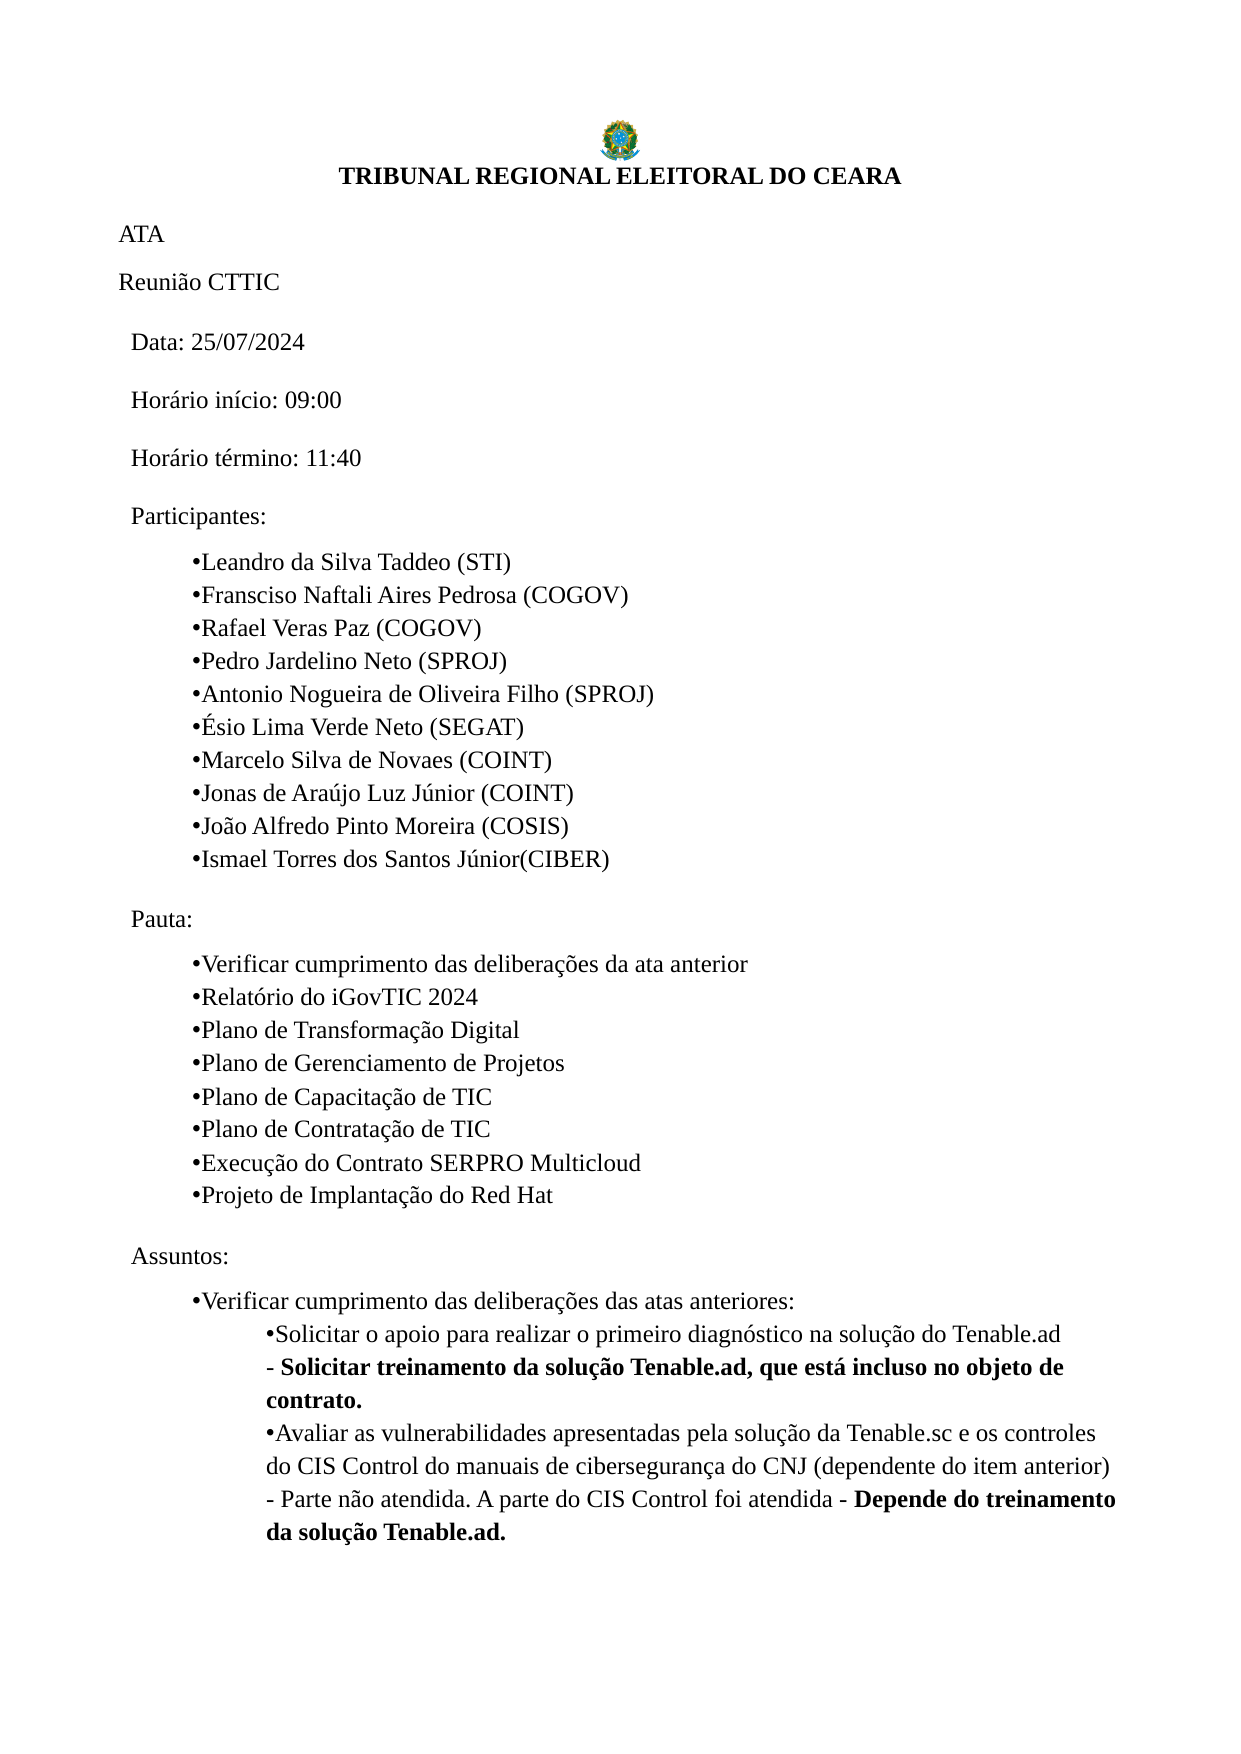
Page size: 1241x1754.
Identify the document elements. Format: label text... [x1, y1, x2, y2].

list Rafael Veras Paz (COGOV) [118, 613, 1122, 641]
list Marcelo Silva de Novaes (COINT) [118, 745, 1122, 773]
list Avaliar as vulnerabilidades apresentadas pela solução da Tenable.sc e os controles do CIS Control do manuais de cibersegurança do CNJ (dependente do item anterior) - Parte não atendida. A parte do CIS Control foi atendida - Depende do treinamento da solução Tenable.ad. [118, 1418, 1122, 1546]
text Assuntos: [131, 1241, 1109, 1269]
list Execução do Contrato SERPRO Multicloud [118, 1148, 1122, 1176]
list Plano de Capacitação de TIC [118, 1082, 1122, 1110]
list Pedro Jardelino Neto (SPROJ) [118, 646, 1122, 674]
list Jonas de Araújo Luz Júnior (COINT) [118, 778, 1122, 807]
list Plano de Transformação Digital [118, 1016, 1122, 1044]
list Ésio Lima Verde Neto (SEGAT) [118, 712, 1122, 741]
list Plano de Gerenciamento de Projetos [118, 1048, 1122, 1077]
text Data: 25/07/2024 [131, 327, 1109, 356]
text Reunião CTTIC [118, 267, 1122, 296]
text Horário início: 09:00 [131, 385, 1109, 414]
list Solicitar o apoio para realizar o primeiro diagnóstico na solução do Tenable.ad - Solicitar treinamento da solução Tenable.ad, que está incluso no objeto de contrato. [118, 1319, 1122, 1414]
list João Alfredo Pinto Moreira (COSIS) [118, 811, 1122, 839]
list Ismael Torres dos Santos Júnior(CIBER) [118, 844, 1122, 873]
list Fransciso Naftali Aires Pedrosa (COGOV) [118, 580, 1122, 608]
text Pauta: [131, 904, 1109, 933]
list Verificar cumprimento das deliberações da ata anterior [118, 949, 1122, 978]
list Relatório do iGovTIC 2024 [118, 982, 1122, 1011]
list Projeto de Implantação do Red Hat [118, 1181, 1122, 1209]
text Participantes: [131, 501, 1109, 530]
text TRIBUNAL REGIONAL ELEITORAL DO CEARA [118, 161, 1122, 190]
list Verificar cumprimento das deliberações das atas anteriores: [118, 1286, 1122, 1315]
picture [598, 118, 642, 162]
list Plano de Contratação de TIC [118, 1114, 1122, 1143]
text Horário término: 11:40 [131, 443, 1109, 472]
list Antonio Nogueira de Oliveira Filho (SPROJ) [118, 679, 1122, 707]
list Leandro da Silva Taddeo (STI) [118, 547, 1122, 575]
text ATA [118, 219, 1122, 248]
